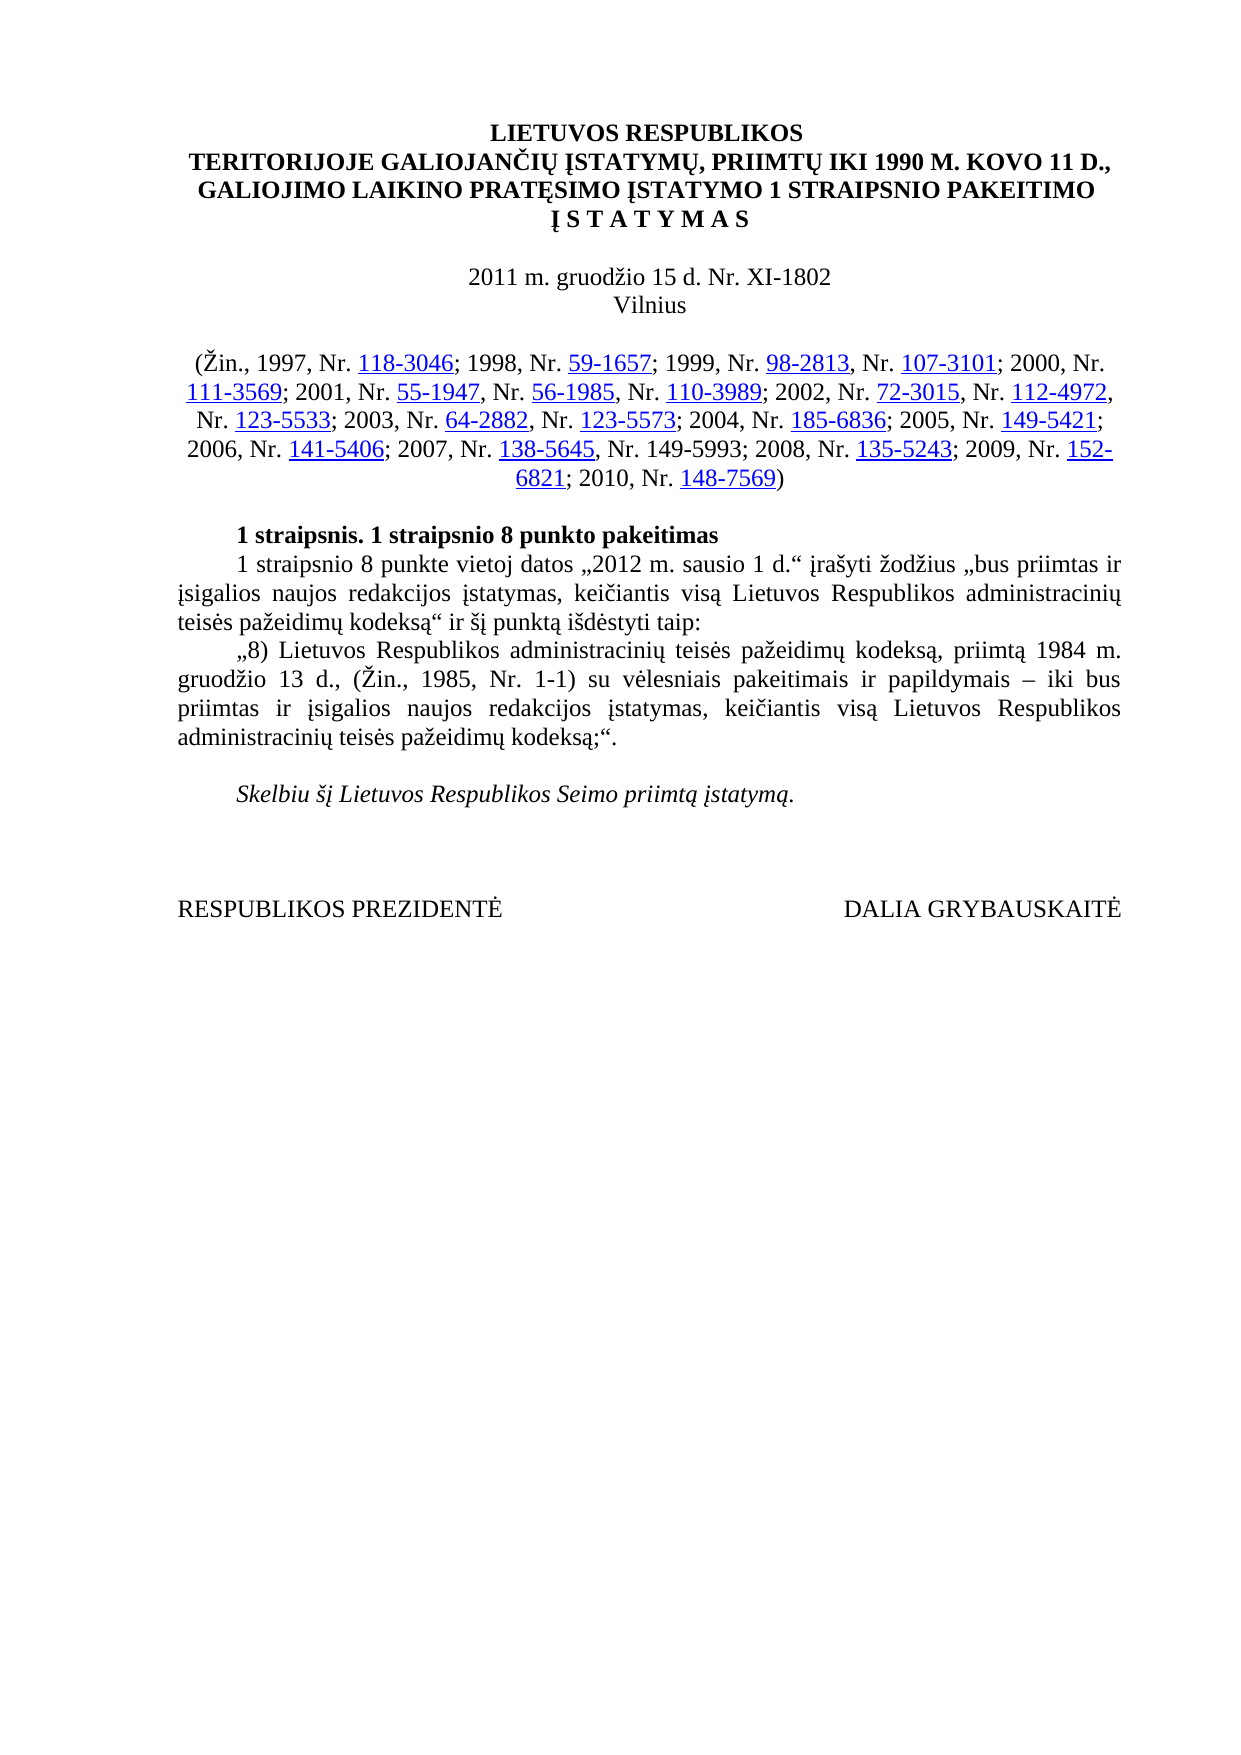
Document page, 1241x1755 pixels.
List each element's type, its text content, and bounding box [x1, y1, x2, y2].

text LIETUVOS RESPUBLIKOS [177, 118, 1122, 147]
text 1 straipsnis. 1 straipsnio 8 punkto pakeitimas [177, 521, 1122, 549]
text RESPUBLIKOS PREZIDENTĖ DALIA GRYBAUSKAITĖ [177, 894, 1122, 923]
text (Žin., 1997, Nr. 118-3046; 1998, Nr. 59-1657; 1999, Nr. 98-2813, Nr. 107-3101; 2000, Nr. 111-3569; 2001, Nr. 55-1947, Nr. 56-1985, Nr. 110-3989; 2002, Nr. 72-3015, Nr. 112-4972, Nr. 123-5533; 2003, Nr. 64-2882, Nr. 123-5573; 2004, Nr. 185-6836; 2005, Nr. 149-5421; 2006, Nr. 141-5406; 2007, Nr. 138-5645, Nr. 149-5993; 2008, Nr. 135-5243; 2009, Nr. 152-6821; 2010, Nr. 148-7569) [177, 348, 1122, 492]
text 2011 m. gruodžio 15 d. Nr. XI-1802 [177, 262, 1122, 291]
text Skelbiu šį Lietuvos Respublikos Seimo priimtą įstatymą. [177, 779, 1122, 808]
text „8) Lietuvos Respublikos administracinių teisės pažeidimų kodeksą, priimtą 1984 m. gruodžio 13 d., (Žin., 1985, Nr. 1-1) su vėlesniais pakeitimais ir papildymais – iki bus priimtas ir įsigalios naujos redakcijos įstatymas, keičiantis visą Lietuvos Respublikos administracinių teisės pažeidimų kodeksą;“. [177, 636, 1122, 751]
text Vilnius [177, 291, 1122, 319]
text 1 straipsnio 8 punkte vietoj datos „2012 m. sausio 1 d.“ įrašyti žodžius „bus priimtas ir įsigalios naujos redakcijos įstatymas, keičiantis visą Lietuvos Respublikos administracinių teisės pažeidimų kodeksą“ ir šį punktą išdėstyti taip: [177, 549, 1122, 636]
text TERITORIJOJE GALIOJANČIŲ ĮSTATYMŲ, PRIIMTŲ IKI 1990 M. KOVO 11 D., GALIOJIMO LAIKINO PRATĘSIMO ĮSTATYMO 1 STRAIPSNIO PAKEITIMO Į S T A T Y M A S [177, 147, 1122, 233]
